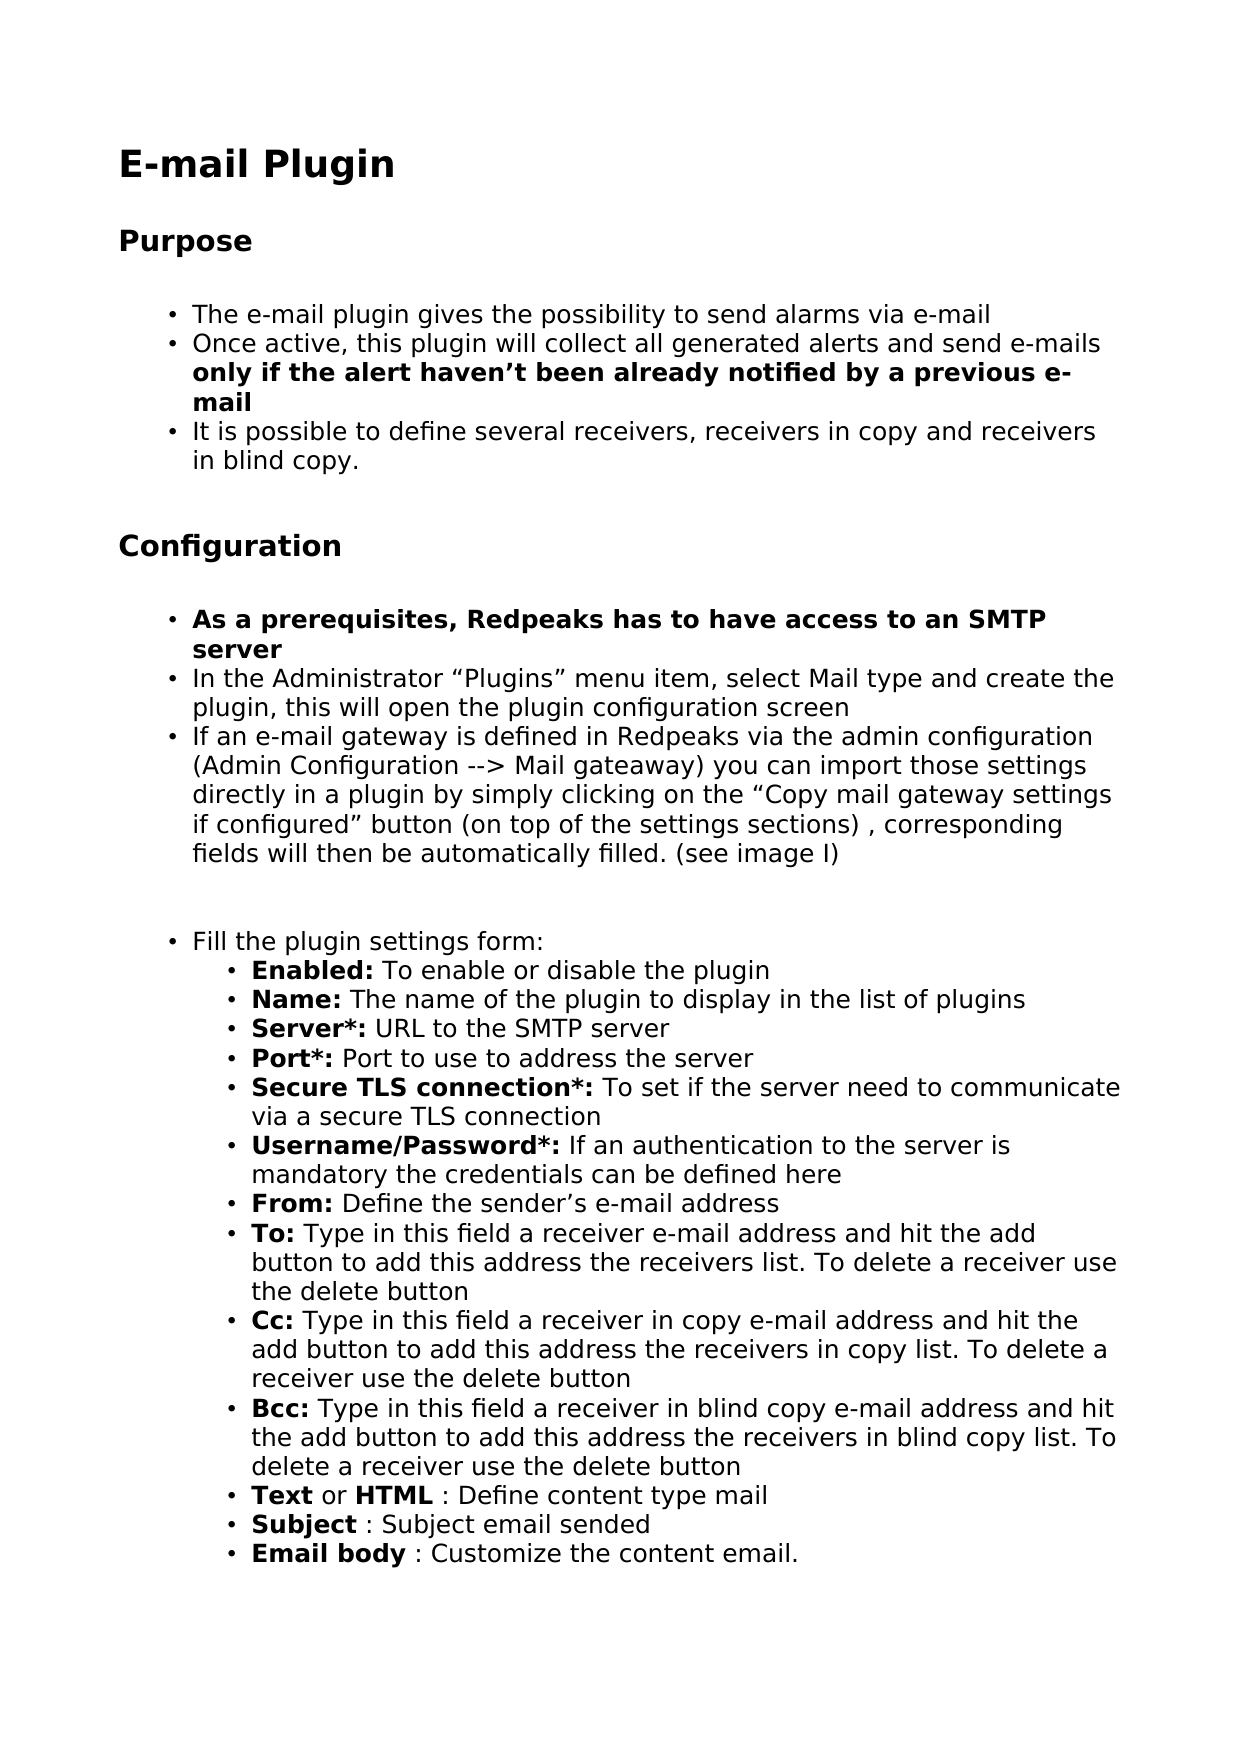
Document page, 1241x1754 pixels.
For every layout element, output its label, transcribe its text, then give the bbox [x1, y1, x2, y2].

list Subject : Subject email sended [236, 1510, 1122, 1539]
list Bcc: Type in this field a receiver in blind copy e-mail address and hit the add button to add this address the receivers in blind copy list. To delete a receiver use the delete button [236, 1394, 1122, 1481]
list Server*: URL to the SMTP server [236, 1014, 1122, 1044]
list It is possible to define several receivers, receivers in copy and receivers in blind copy. [177, 417, 1122, 475]
subtitle Configuration [118, 530, 1122, 564]
subtitle E-mail Plugin [118, 143, 1122, 187]
list Enabled: To enable or disable the plugin [236, 956, 1122, 985]
list To: Type in this field a receiver e-mail address and hit the add button to add this address the receivers list. To delete a receiver use the delete button [236, 1219, 1122, 1306]
list Port*: Port to use to address the server [236, 1044, 1122, 1073]
list Cc: Type in this field a receiver in copy e-mail address and hit the add button to add this address the receivers in copy list. To delete a receiver use the delete button [236, 1306, 1122, 1394]
list Email body : Customize the content email. [236, 1539, 1122, 1569]
list Once active, this plugin will collect all generated alerts and send e-mails only if the alert haven’t been already notified by a previous e-mail [177, 329, 1122, 417]
subtitle Purpose [118, 224, 1122, 258]
list The e-mail plugin gives the possibility to send alarms via e-mail [177, 300, 1122, 329]
list Name: The name of the plugin to display in the list of plugins [236, 985, 1122, 1014]
list Username/Password*: If an authentication to the server is mandatory the credentials can be defined here [236, 1131, 1122, 1189]
list In the Administrator “Plugins” menu item, select Mail type and create the plugin, this will open the plugin configuration screen [177, 664, 1122, 722]
list As a prerequisites, Redpeaks has to have access to an SMTP server [177, 606, 1122, 664]
list Text or HTML : Define content type mail [236, 1481, 1122, 1510]
list Fill the plugin settings form: [177, 927, 1122, 956]
list From: Define the sender’s e-mail address [236, 1189, 1122, 1219]
list If an e-mail gateway is defined in Redpeaks via the admin configuration (Admin Configuration --> Mail gateaway) you can import those settings directly in a plugin by simply clicking on the “Copy mail gateway settings if configured” button (on top of the settings sections) , corresponding fields will then be automatically filled. (see image I) [177, 722, 1122, 868]
list Secure TLS connection*: To set if the server need to communicate via a secure TLS connection [236, 1073, 1122, 1131]
